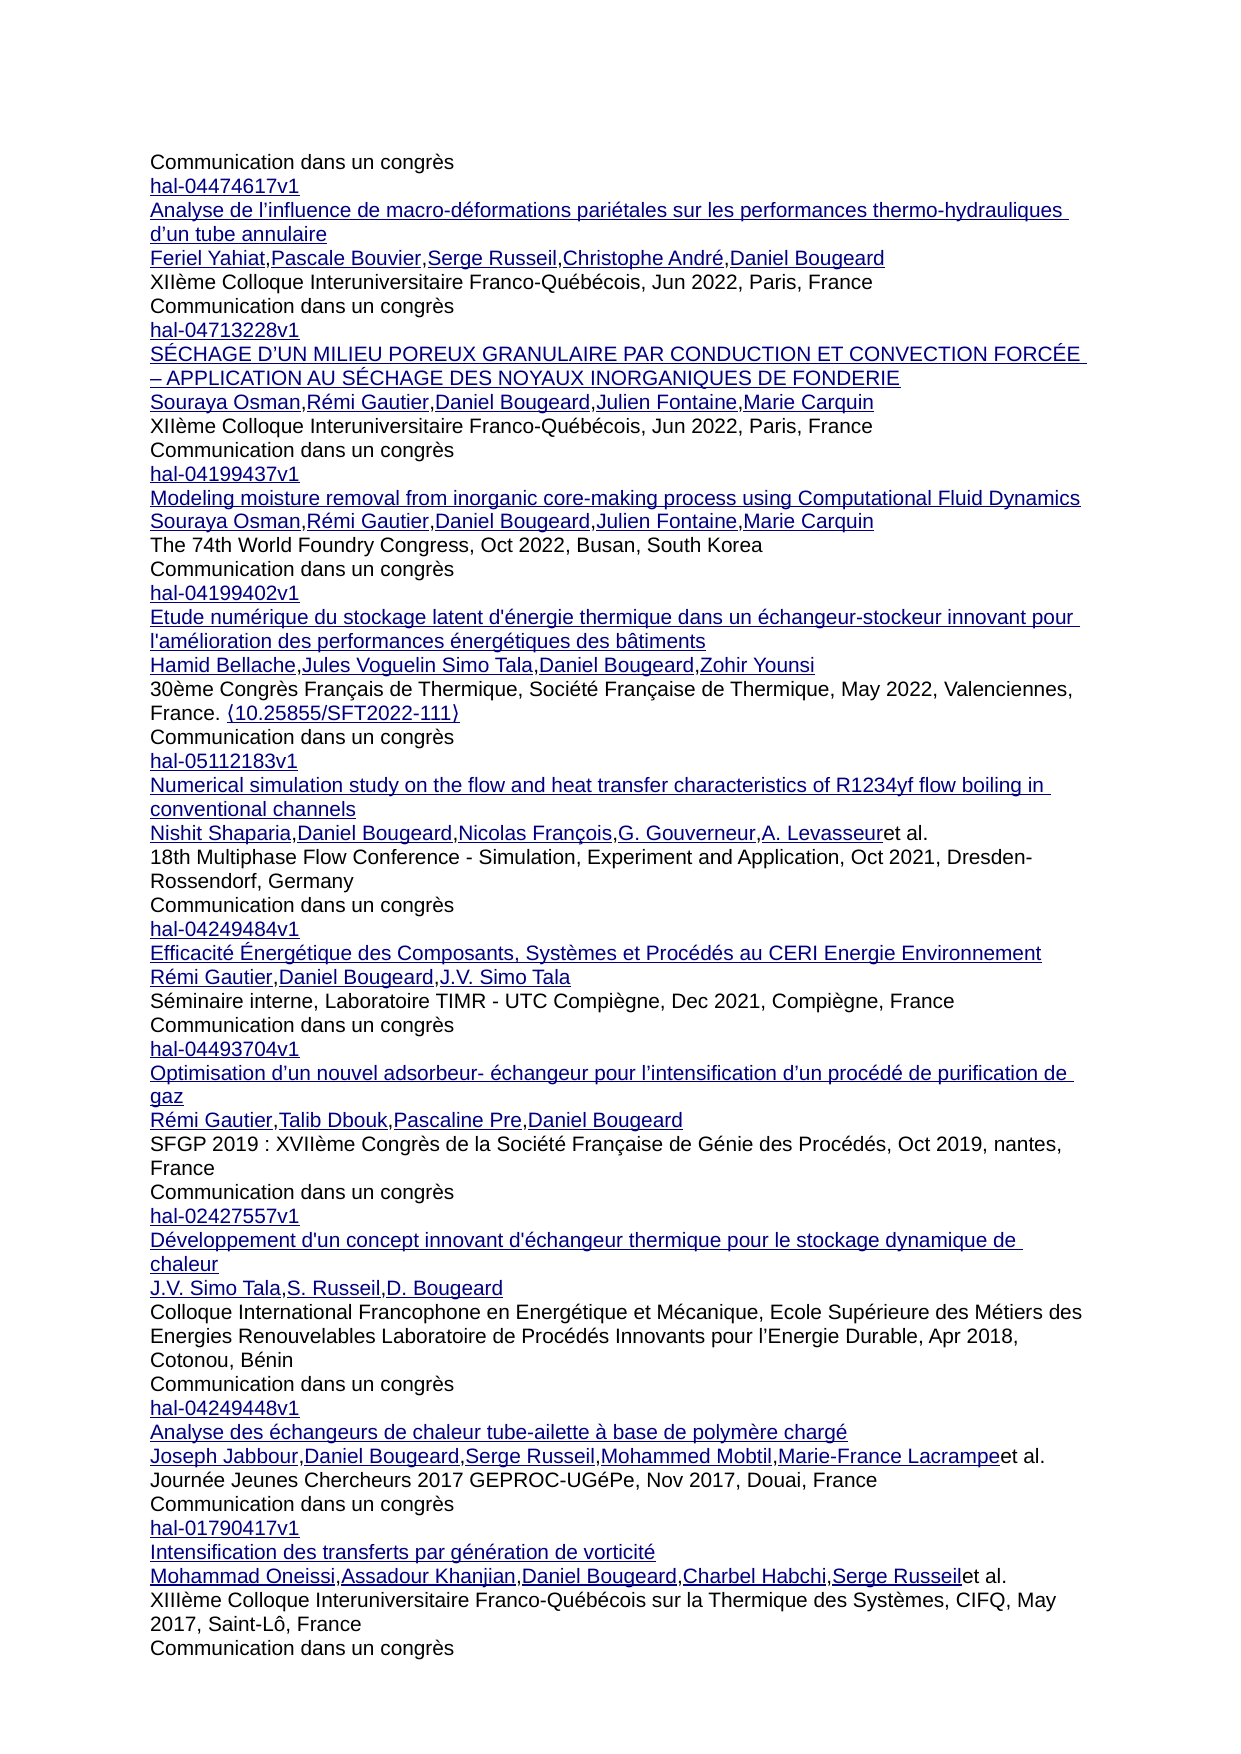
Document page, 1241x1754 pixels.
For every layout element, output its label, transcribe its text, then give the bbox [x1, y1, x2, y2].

table_cell Analyse de l’influence de macro-déformations pariétales sur les performances thermo-hydrauliques d’un tube annulaire Feriel Yahiat,Pascale Bouvier,Serge Russeil,Christophe André,Daniel Bougeard XIIème Colloque Interuniversitaire Franco-Québécois, Jun 2022, Paris, France Communication dans un congrès hal-04713228v1 [150, 198, 1090, 342]
table_cell Etude numérique du stockage latent d'énergie thermique dans un échangeur-stockeur innovant pour l'amélioration des performances énergétiques des bâtiments Hamid Bellache,Jules Voguelin Simo Tala,Daniel Bougeard,Zohir Younsi 30ème Congrès Français de Thermique, Société Française de Thermique, May 2022, Valenciennes, France. ⟨10.25855/SFT2022-111⟩ Communication dans un congrès hal-05112183v1 [150, 605, 1090, 773]
table_cell Modeling moisture removal from inorganic core-making process using Computational Fluid Dynamics Souraya Osman,Rémi Gautier,Daniel Bougeard,Julien Fontaine,Marie Carquin The 74th World Foundry Congress, Oct 2022, Busan, South Korea Communication dans un congrès hal-04199402v1 [150, 485, 1090, 605]
table_cell Analyse des échangeurs de chaleur tube-ailette à base de polymère chargé Joseph Jabbour,Daniel Bougeard,Serge Russeil,Mohammed Mobtil,Marie-France Lacrampeet al. Journée Jeunes Chercheurs 2017 GEPROC-UGéPe, Nov 2017, Douai, France Communication dans un congrès hal-01790417v1 [150, 1420, 1090, 1539]
table_cell SÉCHAGE D’UN MILIEU POREUX GRANULAIRE PAR CONDUCTION ET CONVECTION FORCÉE – APPLICATION AU SÉCHAGE DES NOYAUX INORGANIQUES DE FONDERIE Souraya Osman,Rémi Gautier,Daniel Bougeard,Julien Fontaine,Marie Carquin XIIème Colloque Interuniversitaire Franco-Québécois, Jun 2022, Paris, France Communication dans un congrès hal-04199437v1 [150, 342, 1090, 485]
table_cell Développement d'un concept innovant d'échangeur thermique pour le stockage dynamique de chaleur J.V. Simo Tala,S. Russeil,D. Bougeard Colloque International Francophone en Energétique et Mécanique, Ecole Supérieure des Métiers des Energies Renouvelables Laboratoire de Procédés Innovants pour l’Energie Durable, Apr 2018, Cotonou, Bénin Communication dans un congrès hal-04249448v1 [150, 1228, 1090, 1420]
table_cell Numerical simulation study on the flow and heat transfer characteristics of R1234yf flow boiling in conventional channels Nishit Shaparia,Daniel Bougeard,Nicolas François,G. Gouverneur,A. Levasseuret al. 18th Multiphase Flow Conference - Simulation, Experiment and Application, Oct 2021, Dresden-Rossendorf, Germany Communication dans un congrès hal-04249484v1 [150, 773, 1090, 941]
table_cell Communication dans un congrès hal-04474617v1 [150, 150, 1090, 198]
table_cell Efficacité Énergétique des Composants, Systèmes et Procédés au CERI Energie Environnement Rémi Gautier,Daniel Bougeard,J.V. Simo Tala Séminaire interne, Laboratoire TIMR - UTC Compiègne, Dec 2021, Compiègne, France Communication dans un congrès hal-04493704v1 [150, 941, 1090, 1060]
table_cell Optimisation d’un nouvel adsorbeur- échangeur pour l’intensification d’un procédé de purification de gaz Rémi Gautier,Talib Dbouk,Pascaline Pre,Daniel Bougeard SFGP 2019 : XVIIème Congrès de la Société Française de Génie des Procédés, Oct 2019, nantes, France Communication dans un congrès hal-02427557v1 [150, 1060, 1090, 1228]
table_cell Intensification des transferts par génération de vorticité Mohammad Oneissi,Assadour Khanjian,Daniel Bougeard,Charbel Habchi,Serge Russeilet al. XIIIème Colloque Interuniversitaire Franco-Québécois sur la Thermique des Systèmes, CIFQ, May 2017, Saint-Lô, France Communication dans un congrès [150, 1540, 1090, 1659]
